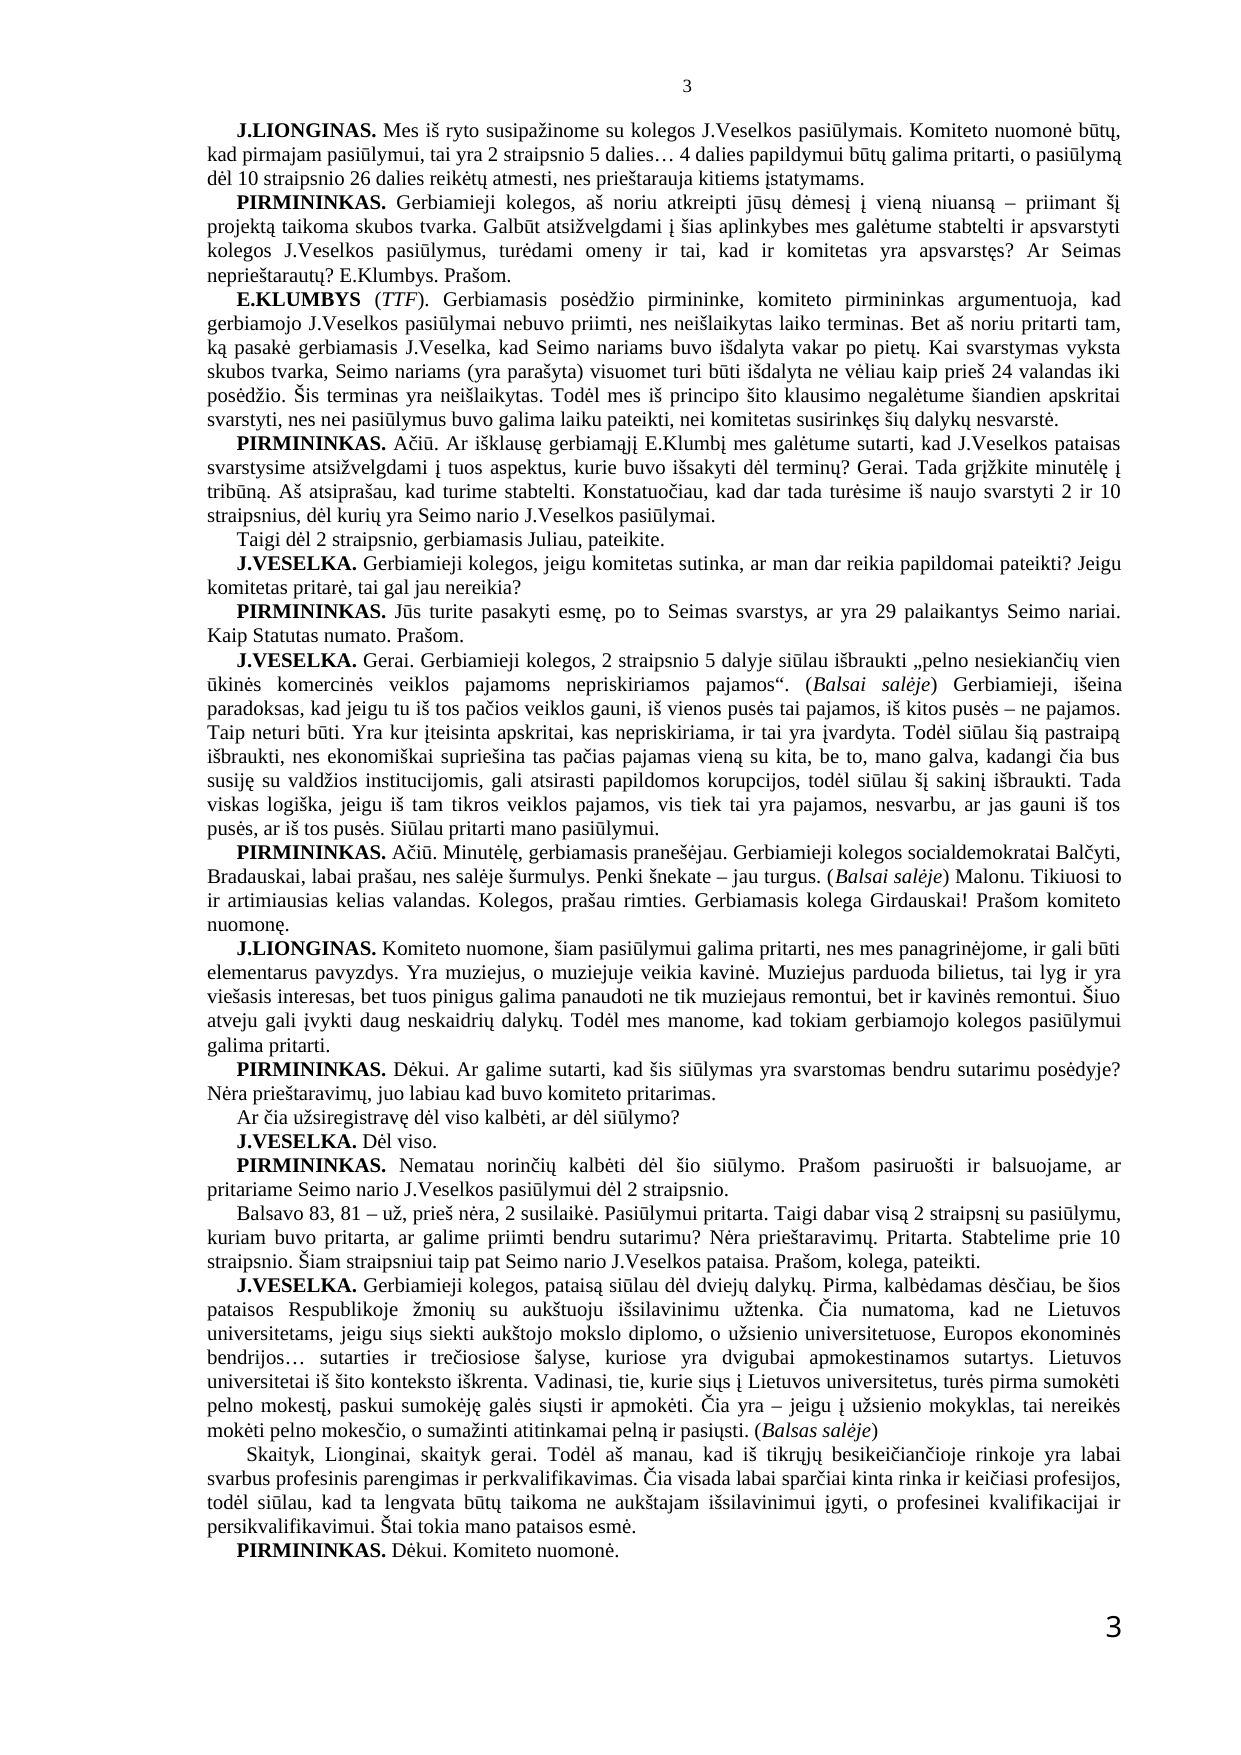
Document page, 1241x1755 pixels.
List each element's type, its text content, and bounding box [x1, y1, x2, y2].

text PIRMININKAS. Dėkui. Ar galime sutarti, kad šis siūlymas yra svarstomas bendru sutarimu posėdyje? Nėra prieštaravimų, juo labiau kad buvo komiteto pritarimas. [207, 1057, 1122, 1105]
text E.KLUMBYS (TTF). Gerbiamasis posėdžio pirmininke, komiteto pirmininkas argumentuoja, kad gerbiamojo J.Veselkos pasiūlymai nebuvo priimti, nes neišlaikytas laiko terminas. Bet aš noriu pritarti tam, ką pasakė gerbiamasis J.Veselka, kad Seimo nariams buvo išdalyta vakar po pietų. Kai svarstymas vyksta skubos tvarka, Seimo nariams (yra parašyta) visuomet turi būti išdalyta ne vėliau kaip prieš 24 valandas iki posėdžio. Šis terminas yra neišlaikytas. Todėl mes iš principo šito klausimo negalėtume šiandien apskritai svarstyti, nes nei pasiūlymus buvo galima laiku pateikti, nei komitetas susirinkęs šių dalykų nesvarstė. [207, 287, 1122, 431]
text PIRMININKAS. Ačiū. Ar išklausę gerbiamąjį E.Klumbį mes galėtume sutarti, kad J.Veselkos pataisas svarstysime atsižvelgdami į tuos aspektus, kurie buvo išsakyti dėl terminų? Gerai. Tada grįžkite minutėlę į tribūną. Aš atsiprašau, kad turime stabtelti. Konstatuočiau, kad dar tada turėsime iš naujo svarstyti 2 ir 10 straipsnius, dėl kurių yra Seimo nario J.Veselkos pasiūlymai. [207, 431, 1122, 527]
text PIRMININKAS. Jūs turite pasakyti esmę, po to Seimas svarstys, ar yra 29 palaikantys Seimo nariai. Kaip Statutas numato. Prašom. [207, 599, 1122, 647]
text PIRMININKAS. Gerbiamieji kolegos, aš noriu atkreipti jūsų dėmesį į vieną niuansą – priimant šį projektą taikoma skubos tvarka. Galbūt atsižvelgdami į šias aplinkybes mes galėtume stabtelti ir apsvarstyti kolegos J.Veselkos pasiūlymus, turėdami omeny ir tai, kad ir komitetas yra apsvarstęs? Ar Seimas neprieštarautų? E.Klumbys. Prašom. [207, 190, 1122, 287]
text Skaityk, Lionginai, skaityk gerai. Todėl aš manau, kad iš tikrųjų besikeičiančioje rinkoje yra labai svarbus profesinis parengimas ir perkvalifikavimas. Čia visada labai sparčiai kinta rinka ir keičiasi profesijos, todėl siūlau, kad ta lengvata būtų taikoma ne aukštajam išsilavinimui įgyti, o profesinei kvalifikacijai ir persikvalifikavimui. Štai tokia mano pataisos esmė. [207, 1442, 1122, 1538]
text J.VESELKA. Dėl viso. [207, 1129, 1122, 1153]
text Taigi dėl 2 straipsnio, gerbiamasis Juliau, pateikite. [207, 527, 1122, 551]
text J.VESELKA. Gerbiamieji kolegos, pataisą siūlau dėl dviejų dalykų. Pirma, kalbėdamas dėsčiau, be šios pataisos Respublikoje žmonių su aukštuoju išsilavinimu užtenka. Čia numatoma, kad ne Lietuvos universitetams, jeigu siųs siekti aukštojo mokslo diplomo, o užsienio universitetuose, Europos ekonominės bendrijos… sutarties ir trečiosiose šalyse, kuriose yra dvigubai apmokestinamos sutartys. Lietuvos universitetai iš šito konteksto iškrenta. Vadinasi, tie, kurie siųs į Lietuvos universitetus, turės pirma sumokėti pelno mokestį, paskui sumokėję galės siųsti ir apmokėti. Čia yra – jeigu į užsienio mokyklas, tai nereikės mokėti pelno mokesčio, o sumažinti atitinkamai pelną ir pasiųsti. (Balsas salėje) [207, 1273, 1122, 1442]
text Balsavo 83, 81 – už, prieš nėra, 2 susilaikė. Pasiūlymui pritarta. Taigi dabar visą 2 straipsnį su pasiūlymu, kuriam buvo pritarta, ar galime priimti bendru sutarimu? Nėra prieštaravimų. Pritarta. Stabtelime prie 10 straipsnio. Šiam straipsniui taip pat Seimo nario J.Veselkos pataisa. Prašom, kolega, pateikti. [207, 1201, 1122, 1273]
text PIRMININKAS. Dėkui. Komiteto nuomonė. [207, 1538, 1122, 1562]
text J.VESELKA. Gerai. Gerbiamieji kolegos, 2 straipsnio 5 dalyje siūlau išbraukti „pelno nesiekiančių vien ūkinės komercinės veiklos pajamoms nepriskiriamos pajamos“. (Balsai salėje) Gerbiamieji, išeina paradoksas, kad jeigu tu iš tos pačios veiklos gauni, iš vienos pusės tai pajamos, iš kitos pusės – ne pajamos. Taip neturi būti. Yra kur įteisinta apskritai, kas nepriskiriama, ir tai yra įvardyta. Todėl siūlau šią pastraipą išbraukti, nes ekonomiškai supriešina tas pačias pajamas vieną su kita, be to, mano galva, kadangi čia bus susiję su valdžios institucijomis, gali atsirasti papildomos korupcijos, todėl siūlau šį sakinį išbraukti. Tada viskas logiška, jeigu iš tam tikros veiklos pajamos, vis tiek tai yra pajamos, nesvarbu, ar jas gauni iš tos pusės, ar iš tos pusės. Siūlau pritarti mano pasiūlymui. [207, 647, 1122, 840]
text PIRMININKAS. Nematau norinčių kalbėti dėl šio siūlymo. Prašom pasiruošti ir balsuojame, ar pritariame Seimo nario J.Veselkos pasiūlymui dėl 2 straipsnio. [207, 1153, 1122, 1201]
text J.LIONGINAS. Mes iš ryto susipažinome su kolegos J.Veselkos pasiūlymais. Komiteto nuomonė būtų, kad pirmajam pasiūlymui, tai yra 2 straipsnio 5 dalies… 4 dalies papildymui būtų galima pritarti, o pasiūlymą dėl 10 straipsnio 26 dalies reikėtų atmesti, nes prieštarauja kitiems įstatymams. [207, 118, 1122, 190]
text J.LIONGINAS. Komiteto nuomone, šiam pasiūlymui galima pritarti, nes mes panagrinėjome, ir gali būti elementarus pavyzdys. Yra muziejus, o muziejuje veikia kavinė. Muziejus parduoda bilietus, tai lyg ir yra viešasis interesas, bet tuos pinigus galima panaudoti ne tik muziejaus remontui, bet ir kavinės remontui. Šiuo atveju gali įvykti daug neskaidrių dalykų. Todėl mes manome, kad tokiam gerbiamojo kolegos pasiūlymui galima pritarti. [207, 936, 1122, 1057]
text Ar čia užsiregistravę dėl viso kalbėti, ar dėl siūlymo? [207, 1105, 1122, 1129]
text PIRMININKAS. Ačiū. Minutėlę, gerbiamasis pranešėjau. Gerbiamieji kolegos socialdemokratai Balčyti, Bradauskai, labai prašau, nes salėje šurmulys. Penki šnekate – jau turgus. (Balsai salėje) Malonu. Tikiuosi to ir artimiausias kelias valandas. Kolegos, prašau rimties. Gerbiamasis kolega Girdauskai! Prašom komiteto nuomonę. [207, 840, 1122, 936]
text J.VESELKA. Gerbiamieji kolegos, jeigu komitetas sutinka, ar man dar reikia papildomai pateikti? Jeigu komitetas pritarė, tai gal jau nereikia? [207, 551, 1122, 599]
